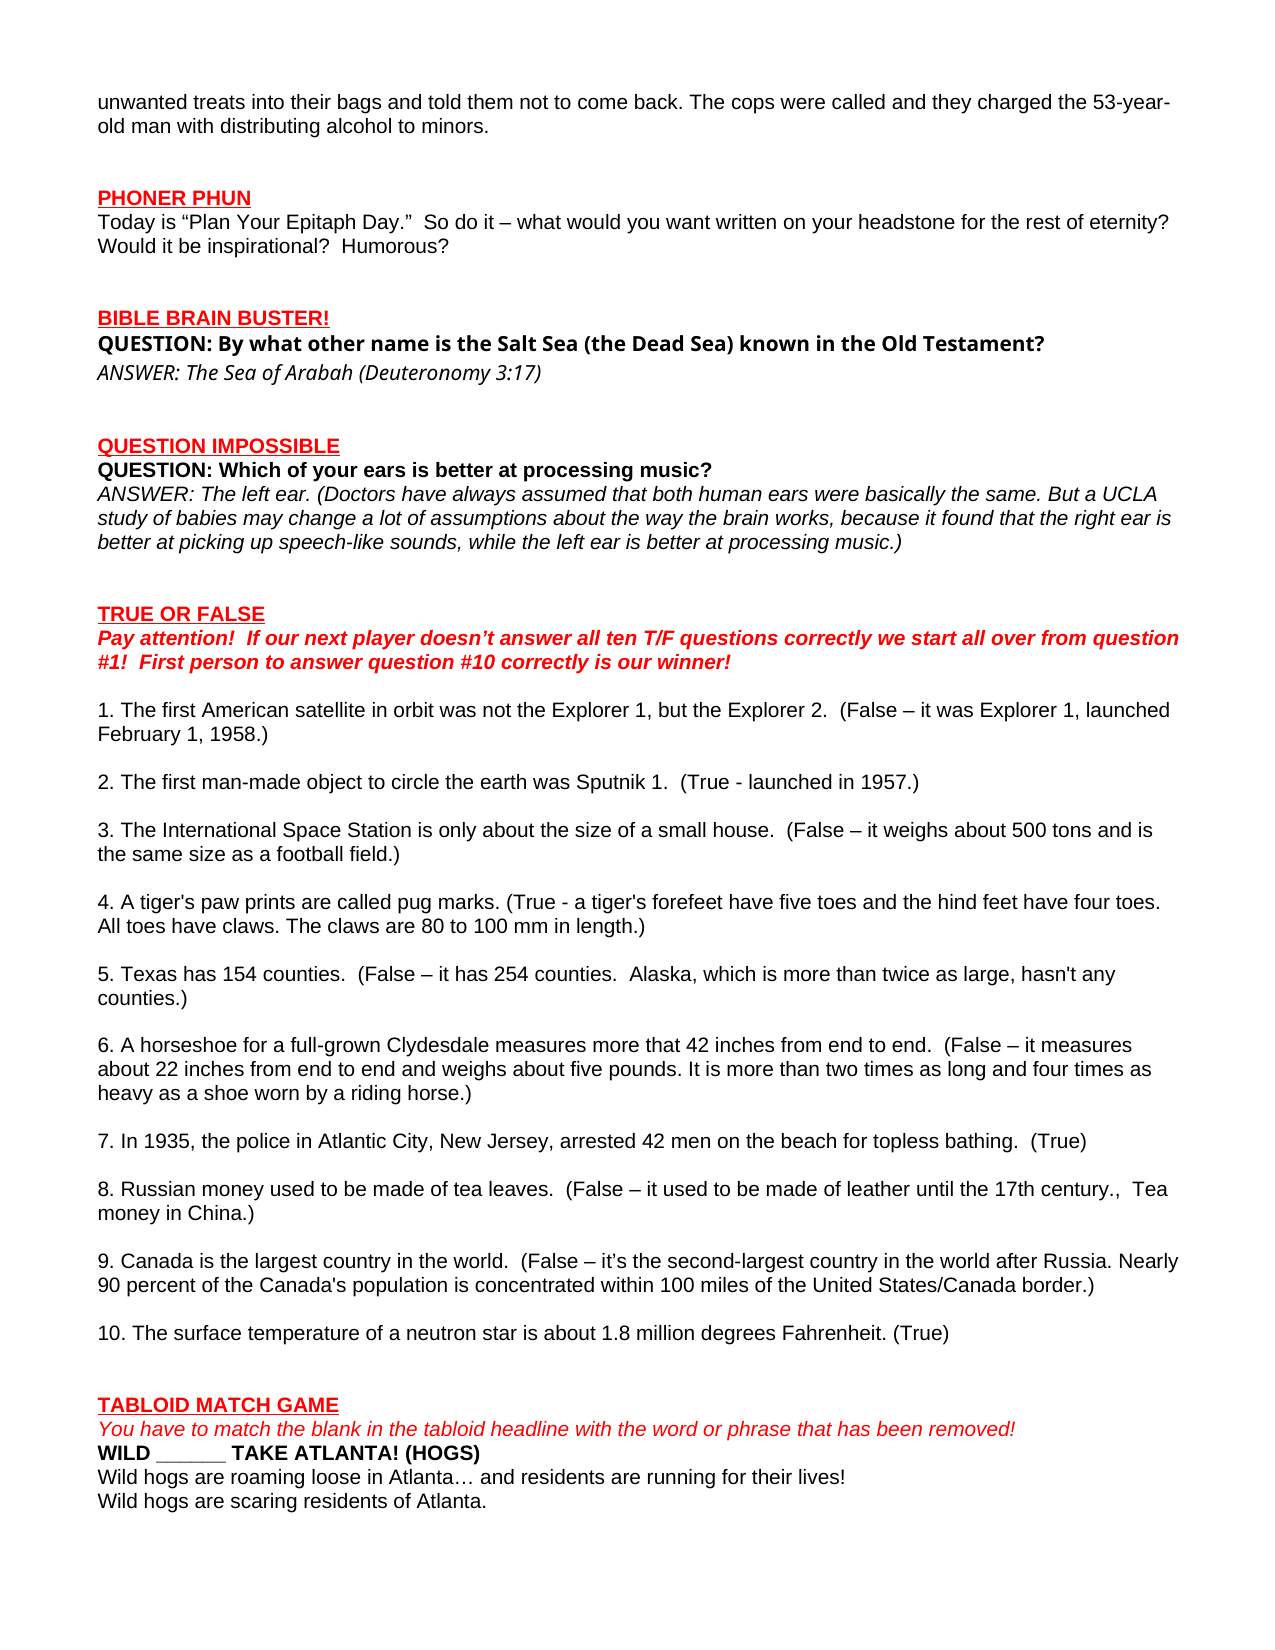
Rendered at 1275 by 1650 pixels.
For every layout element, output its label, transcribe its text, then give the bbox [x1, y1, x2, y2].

text 6. A horseshoe for a full-grown Clydesdale measures more that 42 inches from end to end. (False – it measures about 22 inches from end to end and weighs about five pounds. It is more than two times as long and four times as heavy as a shoe worn by a riding horse.) [97, 1033, 1185, 1105]
text QUESTION IMPOSSIBLE [97, 434, 1185, 458]
text Pay attention! If our next player doesn’t answer all ten T/F questions correctly we start all over from question #1! First person to answer question #10 correctly is our winner! [97, 626, 1185, 674]
text PHONER PHUN [97, 186, 1185, 210]
text WILD ______ TAKE ATLANTA! (HOGS) [97, 1441, 1185, 1464]
text QUESTION: By what other name is the Salt Sea (the Dead Sea) known in the Old Testament? ANSWER: The Sea of Arabah (Deuteronomy 3:17) [97, 329, 1185, 386]
text You have to match the blank in the tabloid headline with the word or phrase that has been removed! [97, 1417, 1185, 1441]
text QUESTION: Which of your ears is better at processing music? [97, 458, 1185, 482]
text 1. The first American satellite in orbit was not the Explorer 1, but the Explorer 2. (False – it was Explorer 1, launched February 1, 1958.) [97, 698, 1185, 746]
text 4. A tiger's paw prints are called pug marks. (True - a tiger's forefeet have five toes and the hind feet have four toes. All toes have claws. The claws are 80 to 100 mm in length.) [97, 889, 1185, 937]
text Today is “Plan Your Epitaph Day.” So do it – what would you want written on your headstone for the rest of eternity? Would it be inspirational? Humorous? [97, 210, 1185, 258]
text Wild hogs are roaming loose in Atlanta… and residents are running for their lives! [97, 1464, 1185, 1488]
text 2. The first man-made object to circle the earth was Sputnik 1. (True - launched in 1957.) [97, 770, 1185, 794]
text Wild hogs are scaring residents of Atlanta. [97, 1488, 1185, 1512]
text 5. Texas has 154 counties. (False – it has 254 counties. Alaska, which is more than twice as large, hasn't any counties.) [97, 961, 1185, 1009]
text 8. Russian money used to be made of tea leaves. (False – it used to be made of leather until the 17th century., Tea money in China.) [97, 1177, 1185, 1225]
text TRUE OR FALSE [97, 602, 1185, 626]
text BIBLE BRAIN BUSTER! [97, 306, 1185, 329]
text 10. The surface temperature of a neutron star is about 1.8 million degrees Fahrenheit. (True) [97, 1321, 1185, 1345]
text 7. In 1935, the police in Atlantic City, New Jersey, arrested 42 men on the beach for topless bathing. (True) [97, 1129, 1185, 1153]
text 3. The International Space Station is only about the size of a small house. (False – it weighs about 500 tons and is the same size as a football field.) [97, 818, 1185, 866]
text ANSWER: The left ear. (Doctors have always assumed that both human ears were basically the same. But a UCLA study of babies may change a lot of assumptions about the way the brain works, because it found that the right ear is better at picking up speech-like sounds, while the left ear is better at processing music.) [97, 482, 1185, 554]
text TABLOID MATCH GAME [97, 1393, 1185, 1417]
text unwanted treats into their bags and told them not to come back. The cops were called and they charged the 53-year-old man with distributing alcohol to minors. [97, 90, 1185, 138]
text 9. Canada is the largest country in the world. (False – it’s the second-largest country in the world after Russia. Nearly 90 percent of the Canada's population is concentrated within 100 miles of the United States/Canada border.) [97, 1249, 1185, 1297]
